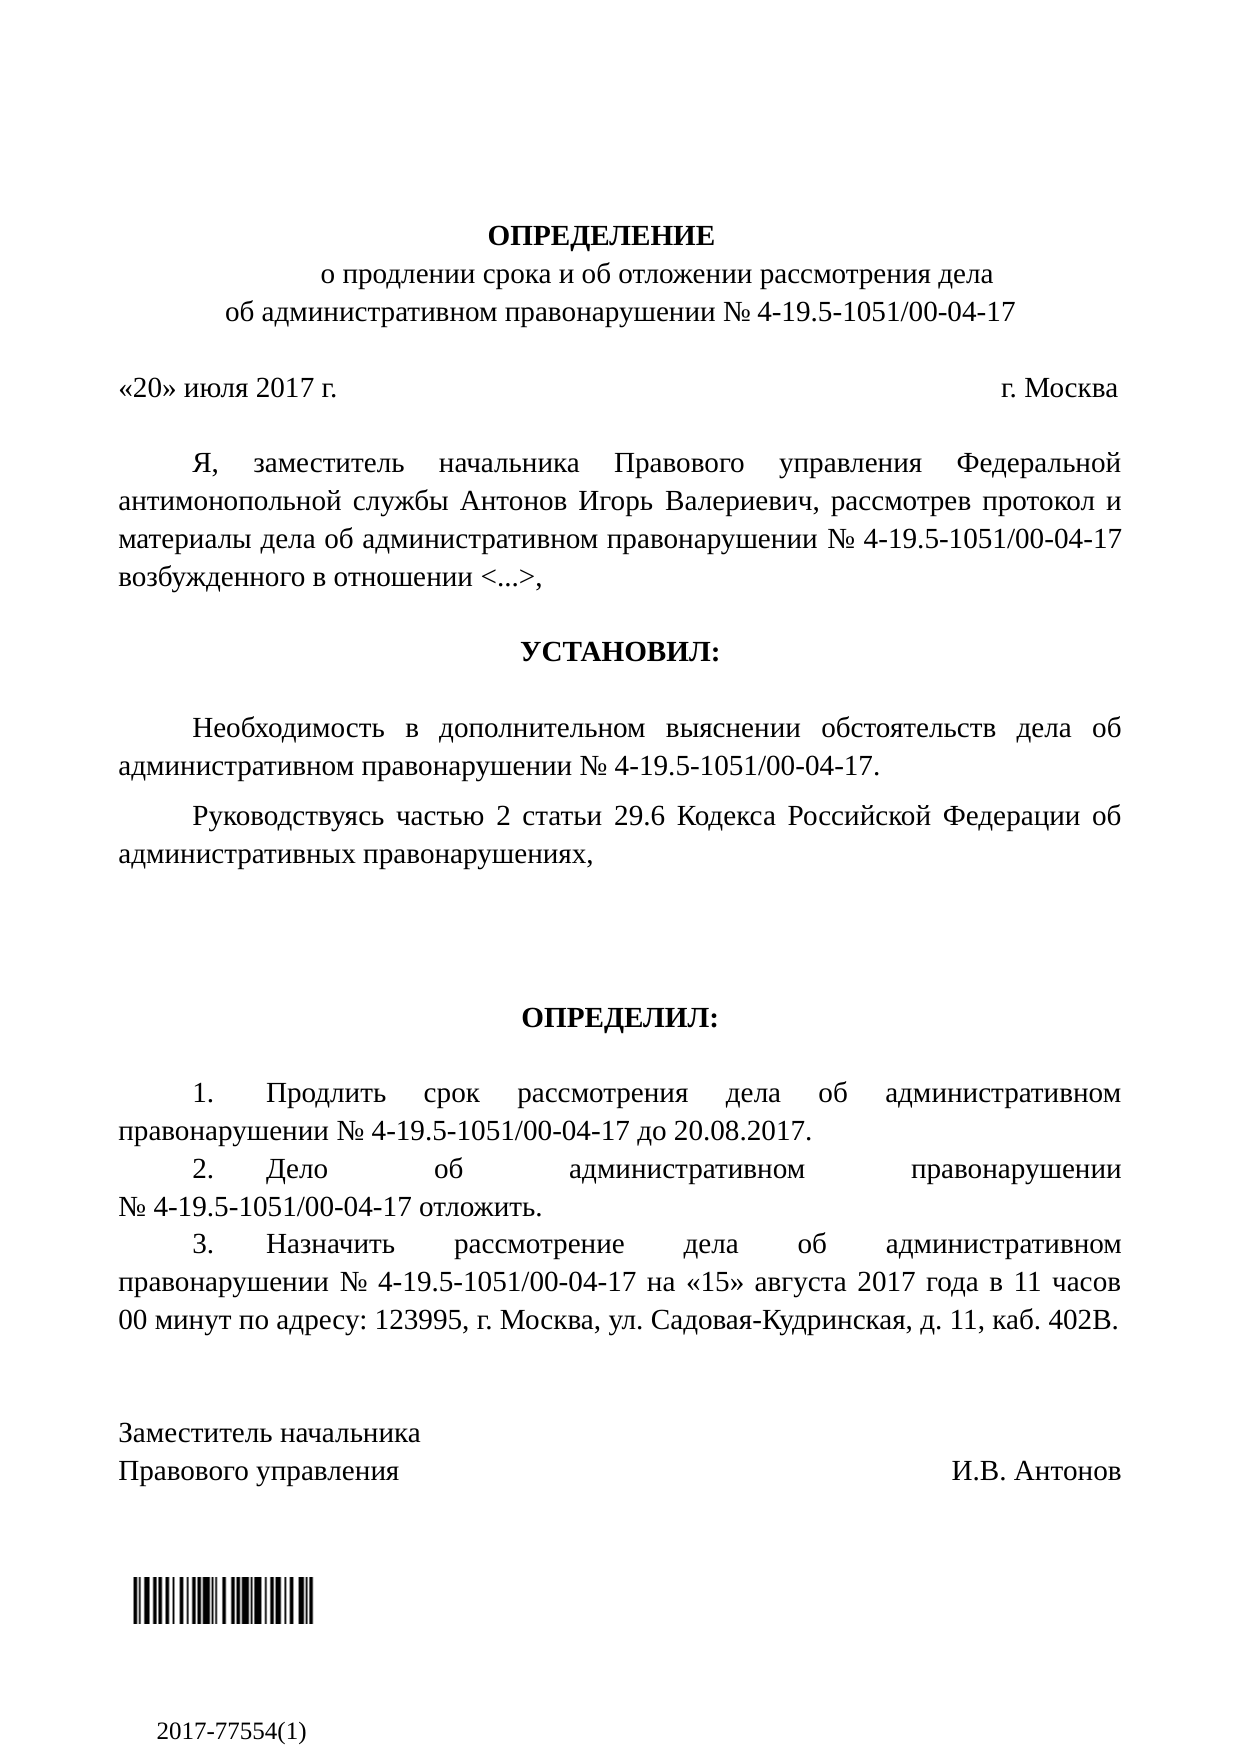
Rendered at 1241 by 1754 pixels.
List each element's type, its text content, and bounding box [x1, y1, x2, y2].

text ОПРЕДЕЛЕНИЕ [118, 214, 1122, 252]
text Правового управления И.В. Антонов [118, 1449, 1122, 1487]
text «20» июля 2017 г. г. Москва [118, 365, 1122, 403]
text ОПРЕДЕЛИЛ: [118, 995, 1122, 1033]
text Я, заместитель начальника Правового управления Федеральной антимонопольной службы Антонов Игорь Валериевич, рассмотрев протокол и материалы дела об административном правонарушении № 4-19.5-1051/00-04-17 возбужденного в отношении <...>, [118, 441, 1122, 592]
text 1. Продлить срок рассмотрения дела об административном правонарушении № 4-19.5-1051/00-04-17 до 20.08.2017. [118, 1071, 1122, 1147]
text 2. Дело об административном правонарушении № 4-19.5-1051/00-04-17 отложить. [118, 1147, 1122, 1222]
text Руководствуясь частью 2 статьи 29.6 Кодекса Российской Федерации об административных правонарушениях, [118, 794, 1122, 869]
text о продлении срока и об отложении рассмотрения дела об административном правонарушении № 4-19.5-1051/00-04-17 [118, 252, 1122, 328]
text 3. Назначить рассмотрение дела об административном правонарушении № 4-19.5-1051/00-04-17 на «15» августа 2017 года в 11 часов 00 минут по адресу: 123995, г. Москва, ул. Садовая-Кудринская, д. 11, каб. 402В. [118, 1222, 1122, 1336]
picture [118, 1577, 331, 1624]
text УСТАНОВИЛ: [118, 630, 1122, 668]
text Заместитель начальника [118, 1411, 1122, 1449]
text Необходимость в дополнительном выяснении обстоятельств дела об административном правонарушении № 4-19.5-1051/00-04-17. [118, 706, 1122, 781]
